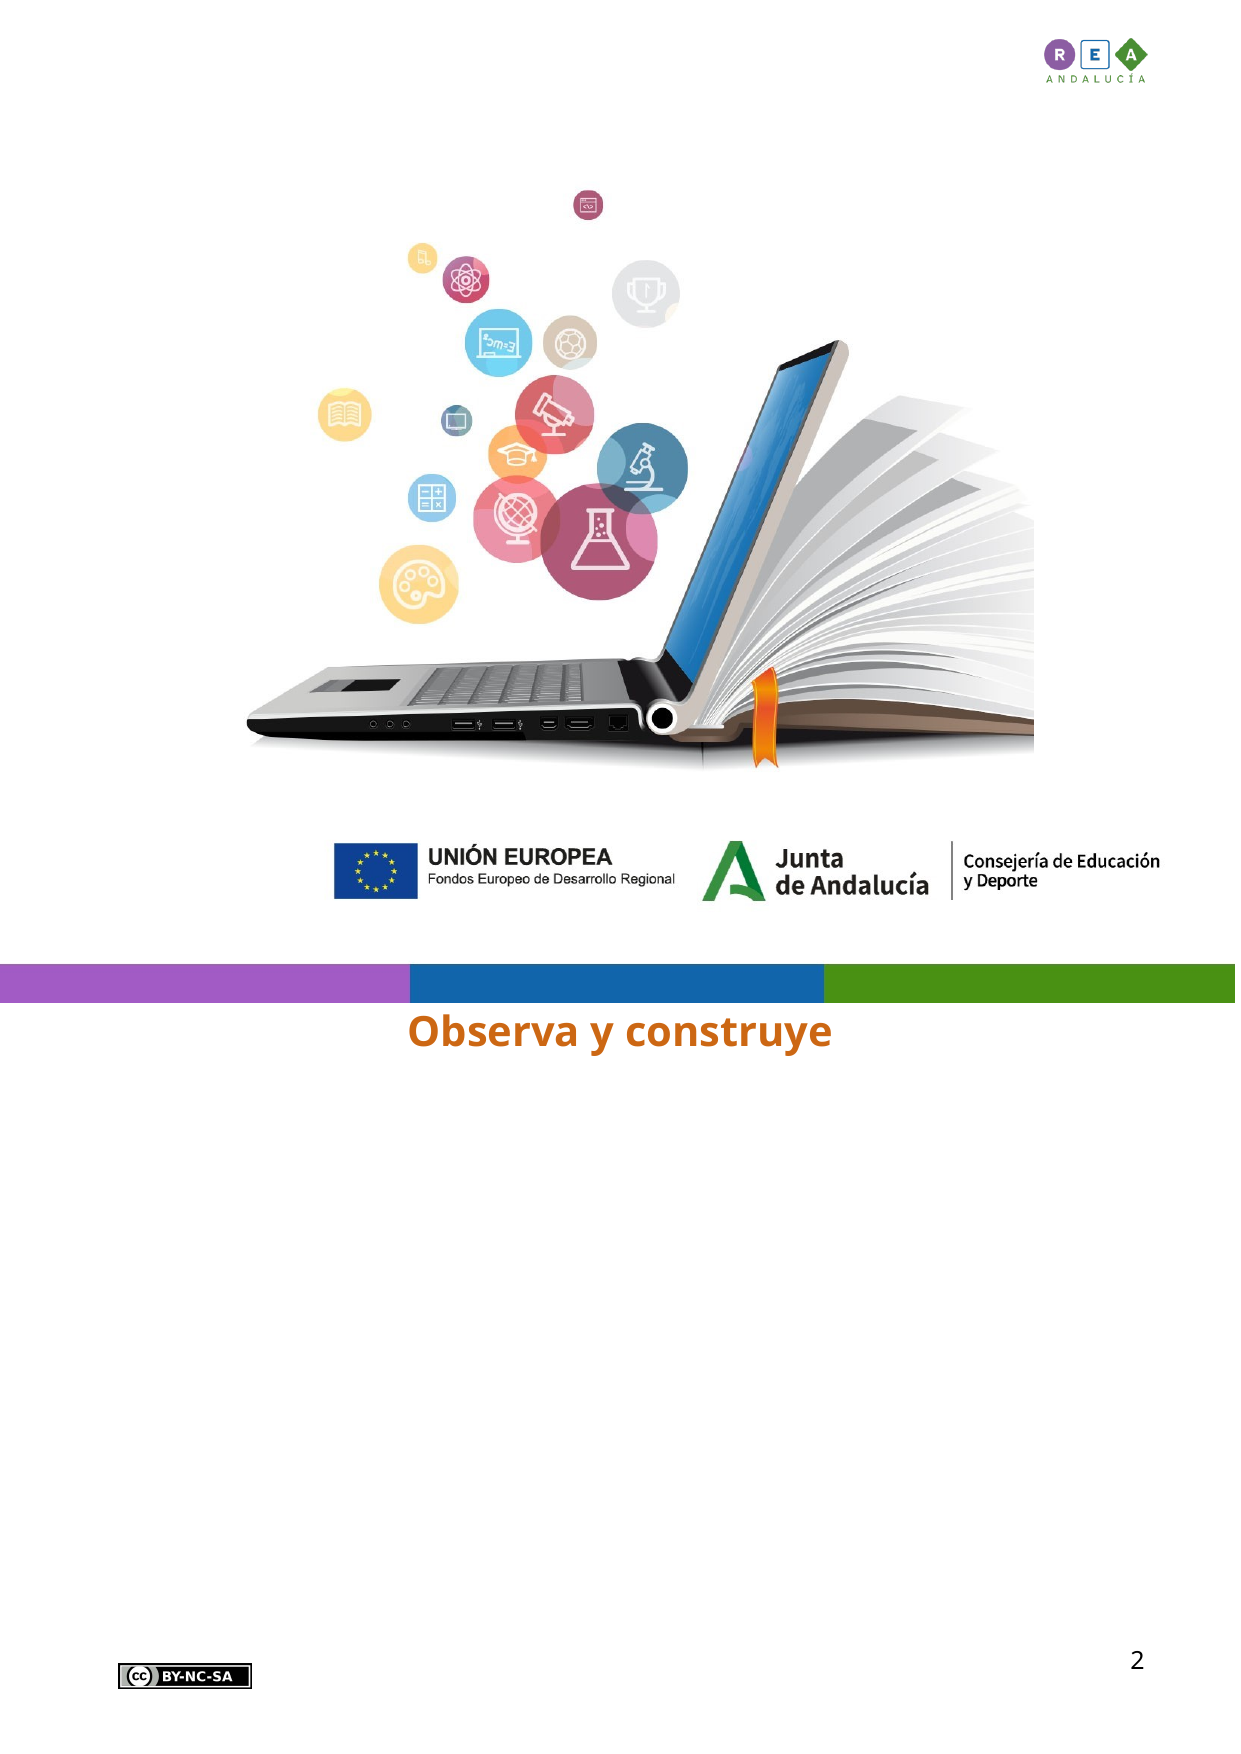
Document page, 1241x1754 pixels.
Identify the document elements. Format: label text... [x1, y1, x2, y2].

picture [118, 1663, 252, 1689]
text Observa y construye [287, 1003, 953, 1059]
picture [1039, 33, 1152, 88]
picture [0, 157, 1235, 1003]
text [287, 105, 953, 157]
